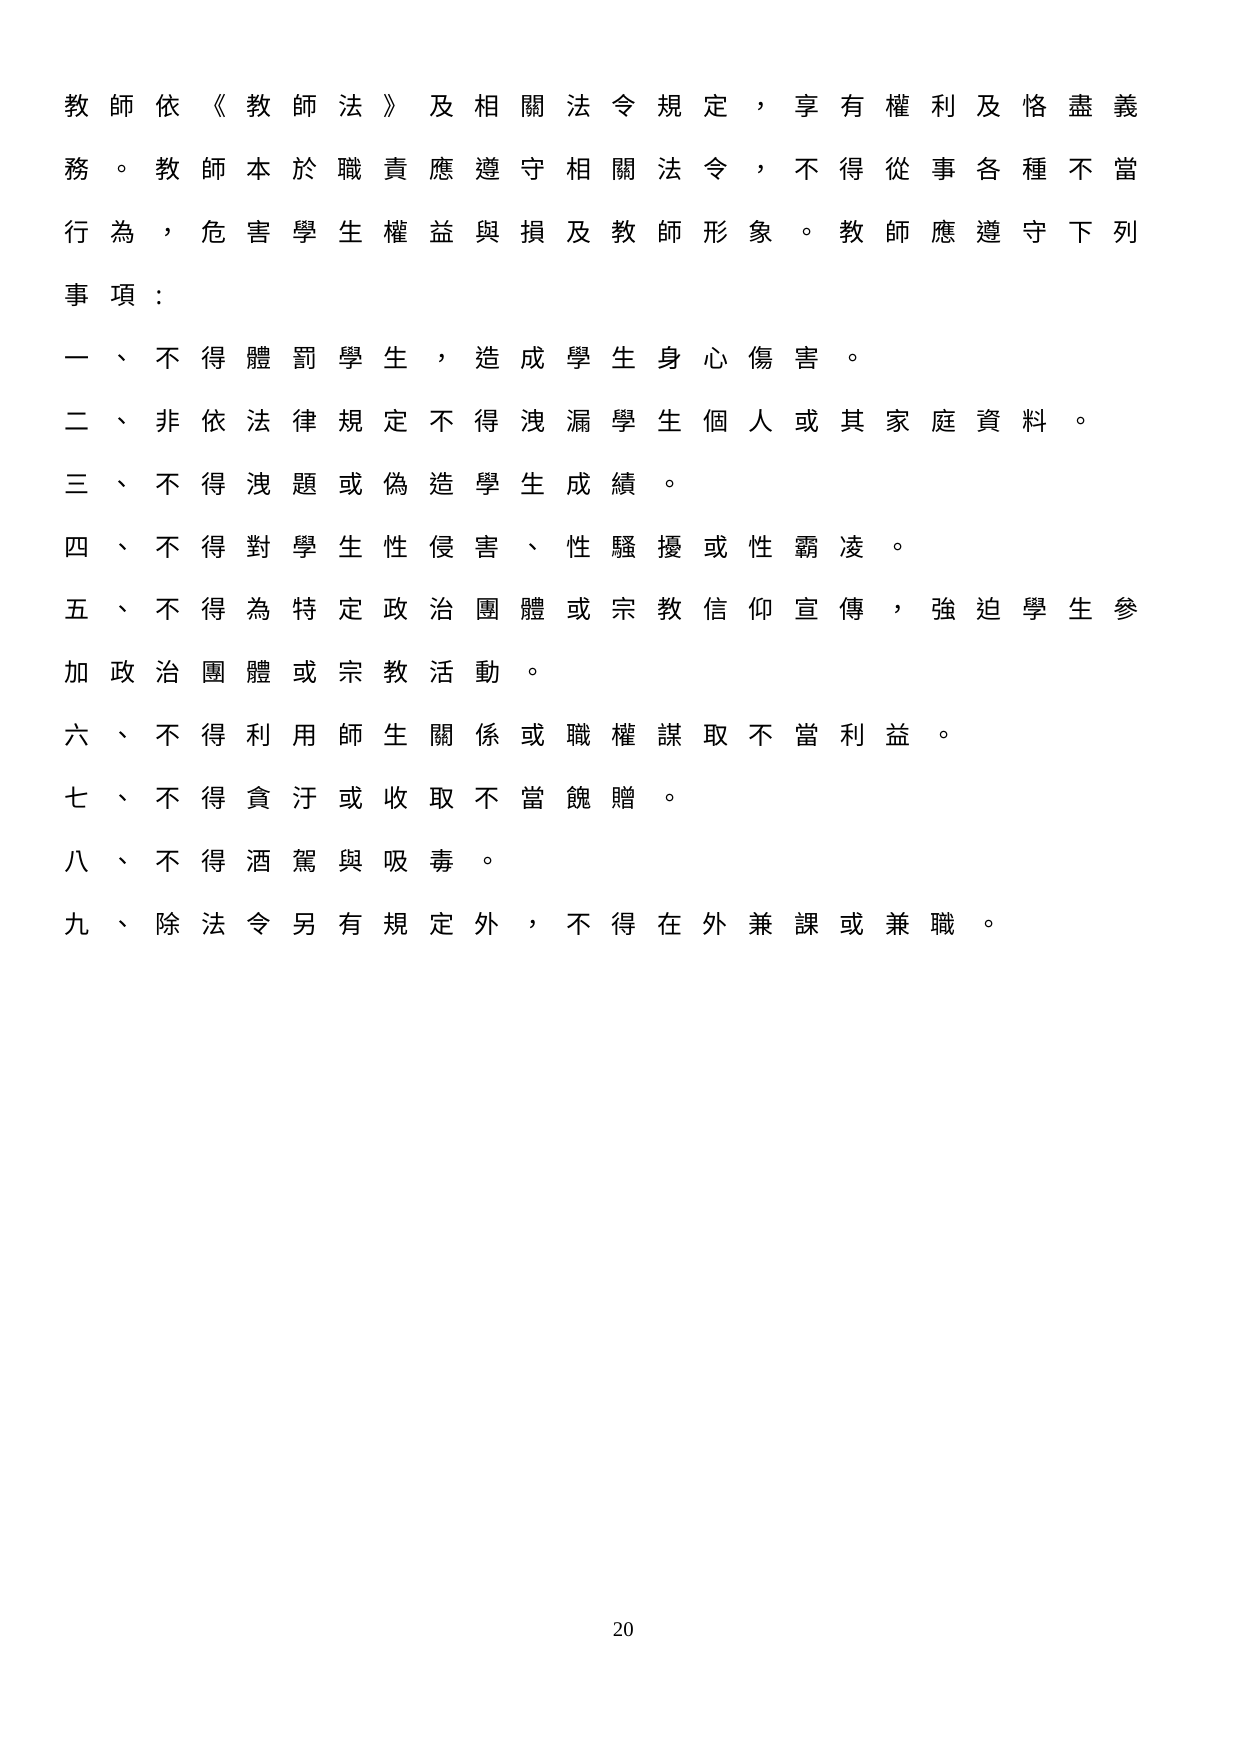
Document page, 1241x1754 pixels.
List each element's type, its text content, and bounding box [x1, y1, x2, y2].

text 八、不得酒駕與吸毒。 [64, 828, 1182, 891]
text 九、除法令另有規定外，不得在外兼課或兼職。 [64, 891, 1182, 954]
text 五、不得為特定政治團體或宗教信仰宣傳，強迫學生參加政治團體或宗教活動。 [64, 577, 1182, 702]
text 六、不得利用師生關係或職權謀取不當利益。 [64, 702, 1182, 765]
text 二、非依法律規定不得洩漏學生個人或其家庭資料。 [64, 388, 1182, 451]
text 三、不得洩題或偽造學生成績。 [64, 451, 1182, 514]
text 教師依《教師法》及相關法令規定，享有權利及恪盡義務。教師本於職責應遵守相關法令，不得從事各種不當行為，危害學生權益與損及教師形象。教師應遵守下列事項: [64, 73, 1182, 325]
text 四、不得對學生性侵害、性騷擾或性霸凌。 [64, 514, 1182, 577]
text 七、不得貪汙或收取不當餽贈。 [64, 765, 1182, 828]
text 一、不得體罰學生，造成學生身心傷害。 [64, 325, 1182, 388]
